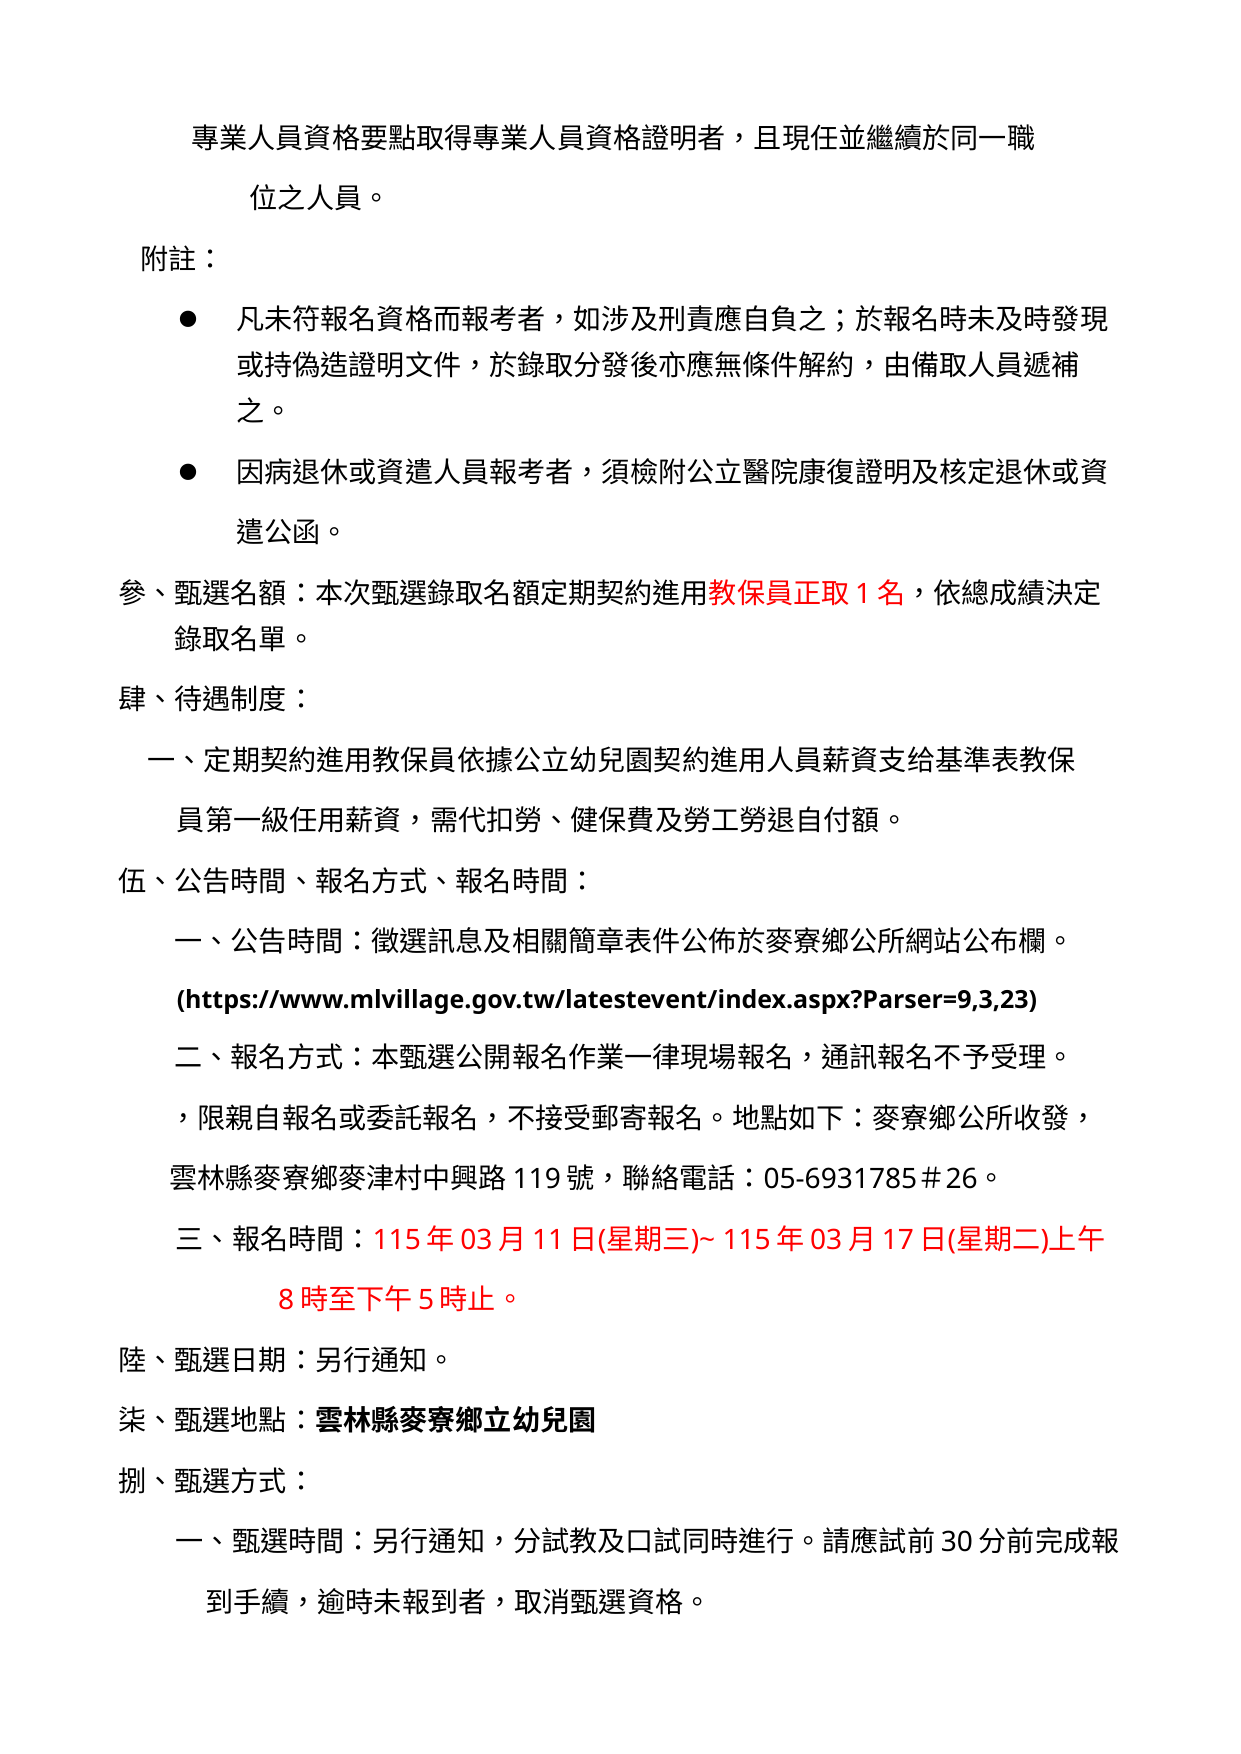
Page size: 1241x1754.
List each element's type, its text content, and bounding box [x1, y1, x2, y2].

list 因病退休或資遣人員報考者，須檢附公立醫院康復證明及核定退休或資 [177, 452, 1122, 490]
text 捌、甄選方式： [118, 1461, 1122, 1499]
text 二、報名方式：本甄選公開報名作業一律現場報名，通訊報名不予受理。 [118, 1038, 1122, 1076]
text 伍、公告時間、報名方式、報名時間： [118, 861, 1122, 899]
text 一、公告時間：徵選訊息及相關簡章表件公佈於麥寮鄉公所網站公布欄。 [118, 922, 1122, 960]
text 雲林縣麥寮鄉麥津村中興路119號，聯絡電話：05-6931785＃26。 [118, 1159, 1122, 1197]
text 到手續，逾時未報到者，取消甄選資格。 [118, 1582, 1122, 1621]
text 一、甄選時間：另行通知，分試教及口試同時進行。請應試前30分前完成報 [118, 1522, 1122, 1560]
text 參、甄選名額：本次甄選錄取名額定期契約進用教保員正取1名，依總成績決定錄取名單。 [118, 573, 1122, 657]
list 凡未符報名資格而報考者，如涉及刑責應自負之；於報名時未及時發現或持偽造證明文件，於錄取分發後亦應無條件解約，由備取人員遞補之。 [177, 300, 1122, 430]
text 位之人員。 [143, 179, 1122, 217]
text ，限親自報名或委託報名，不接受郵寄報名。地點如下：麥寮鄉公所收發， [118, 1098, 1122, 1136]
text 遣公函。 [236, 513, 1122, 551]
text 三、報名時間：115年03月11日(星期三)~ 115年03月17日(星期二)上午 [118, 1219, 1122, 1257]
text 8時至下午5時止。 [118, 1280, 1122, 1318]
text 員第一級任用薪資，需代扣勞、健保費及勞工勞退自付額。 [118, 801, 1122, 839]
text 一、定期契約進用教保員依據公立幼兒園契約進用人員薪資支给基準表教保 [118, 740, 1122, 778]
text 肆、待遇制度： [118, 679, 1122, 718]
text 專業人員資格要點取得專業人員資格證明者，且現任並繼續於同一職 [118, 118, 1122, 156]
text 柒、甄選地點：雲林縣麥寮鄉立幼兒園 [118, 1401, 1122, 1439]
text 陸、甄選日期：另行通知。 [118, 1340, 1122, 1378]
text 附註： [118, 239, 1122, 277]
text (https://www.mlvillage.gov.tw/latestevent/index.aspx?Parser=9,3,23) [118, 982, 1122, 1016]
